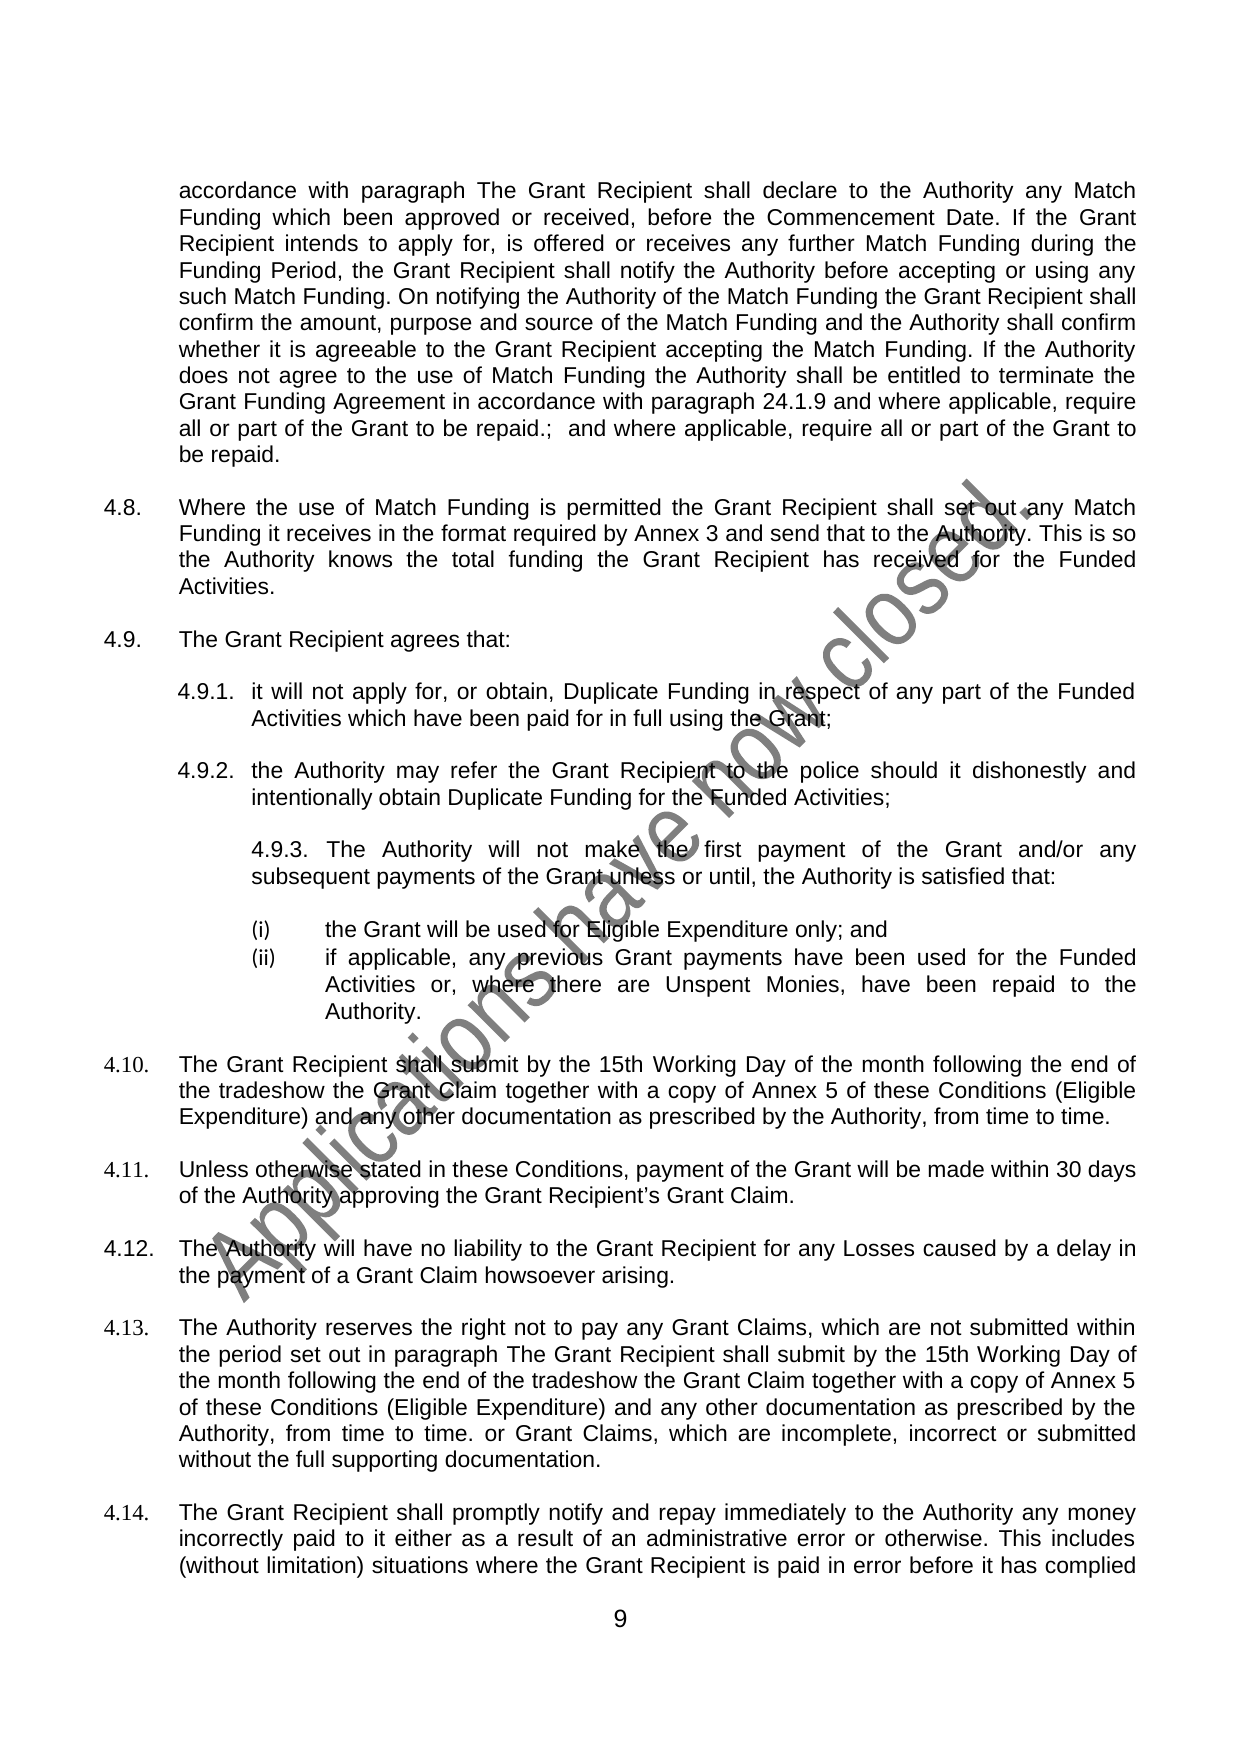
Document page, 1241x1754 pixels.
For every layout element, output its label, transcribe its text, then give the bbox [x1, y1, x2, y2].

list The Authority reserves the right not to pay any Grant Claims, which are not submitted within the period set out in paragraph 4.10 or Grant Claims, which are incomplete, incorrect or submitted without the full supporting documentation. [103, 1314, 1137, 1472]
list the Grant will be used for Eligible Expenditure only; and [606, 915, 1137, 943]
list it will not apply for, or obtain, Duplicate Funding in respect of any part of the Funded Activities which have been paid for in full using the Grant; [796, 678, 1137, 731]
list [859, 626, 1137, 652]
list the Grant will be used for Eligible Expenditure only; and [251, 915, 562, 943]
list The Authority will have no liability to the Grant Recipient for any Losses caused by a delay in the payment of a Grant Claim howsoever arising. [103, 1235, 235, 1288]
list Unless otherwise stated in these Conditions, payment of the Grant will be made within 30 days of the Authority approving the Grant Recipient’s Grant Claim. [103, 1156, 1137, 1209]
list the Authority may refer the Grant Recipient to the police should it dishonestly and intentionally obtain Duplicate Funding for the Funded Activities; [707, 757, 1137, 810]
list The Authority will not make the first payment of the Grant and/or any subsequent payments of the Grant unless or until, the Authority is satisfied that: [251, 836, 654, 889]
list The Authority will have no liability to the Grant Recipient for any Losses caused by a delay in the payment of a Grant Claim howsoever arising. [227, 1235, 1137, 1288]
list it will not apply for, or obtain, Duplicate Funding in respect of any part of the Funded Activities which have been paid for in full using the Grant; [177, 678, 814, 731]
list the Authority may refer the Grant Recipient to the police should it dishonestly and intentionally obtain Duplicate Funding for the Funded Activities; [177, 757, 738, 810]
list The Grant Recipient shall promptly notify and repay immediately to the Authority any money incorrectly paid to it either as a result of an administrative error or otherwise. This includes (without limitation) situations where the Grant Recipient is paid in error before it has complied with its obligations under the Grant Funding Agreement. Any sum, which falls due under this paragraph 4.14, shall fall due immediately. If the Grant Recipient fails to repay the due sum immediately the sum will be recoverable summarily as a civil debt. [103, 1499, 1137, 1578]
list if applicable, any previous Grant payments have been used for the Funded Activities or, where there are Unspent Monies, have been repaid to the Authority. [251, 943, 1137, 1024]
list The Authority will not make the first payment of the Grant and/or any subsequent payments of the Grant unless or until, the Authority is satisfied that: [640, 836, 1137, 889]
list The Grant Recipient shall declare to the Authority any Match Funding which been approved or received, before the Commencement Date. If the Grant Recipient intends to apply for, is offered or receives any further Match Funding during the Funding Period, the Grant Recipient shall notify the Authority before accepting or using any such Match Funding. On notifying the Authority of the Match Funding the Grant Recipient shall confirm the amount, purpose and source of the Match Funding and the Authority shall confirm whether it is agreeable to the Grant Recipient accepting the Match Funding. If the Authority does not agree to the use of Match Funding the Authority shall be entitled to terminate the Grant Funding Agreement in accordance with paragraph 24.1.9 and where applicable, require all or part of the Grant to be repaid. [103, 177, 1137, 467]
list The Grant Recipient agrees that: [103, 626, 871, 652]
list Where the use of Match Funding is permitted the Grant Recipient shall set out any Match Funding it receives in the format required by Annex 3 and send that to the Authority. This is so the Authority knows the total funding the Grant Recipient has received for the Funded Activities. [103, 494, 1137, 599]
list The Grant Recipient shall submit by the 15th Working Day of the month following the end of the tradeshow the Grant Claim together with a copy of Annex 5 of these Conditions (Eligible Expenditure) and any other documentation as prescribed by the Authority, from time to time. [103, 1051, 1137, 1130]
